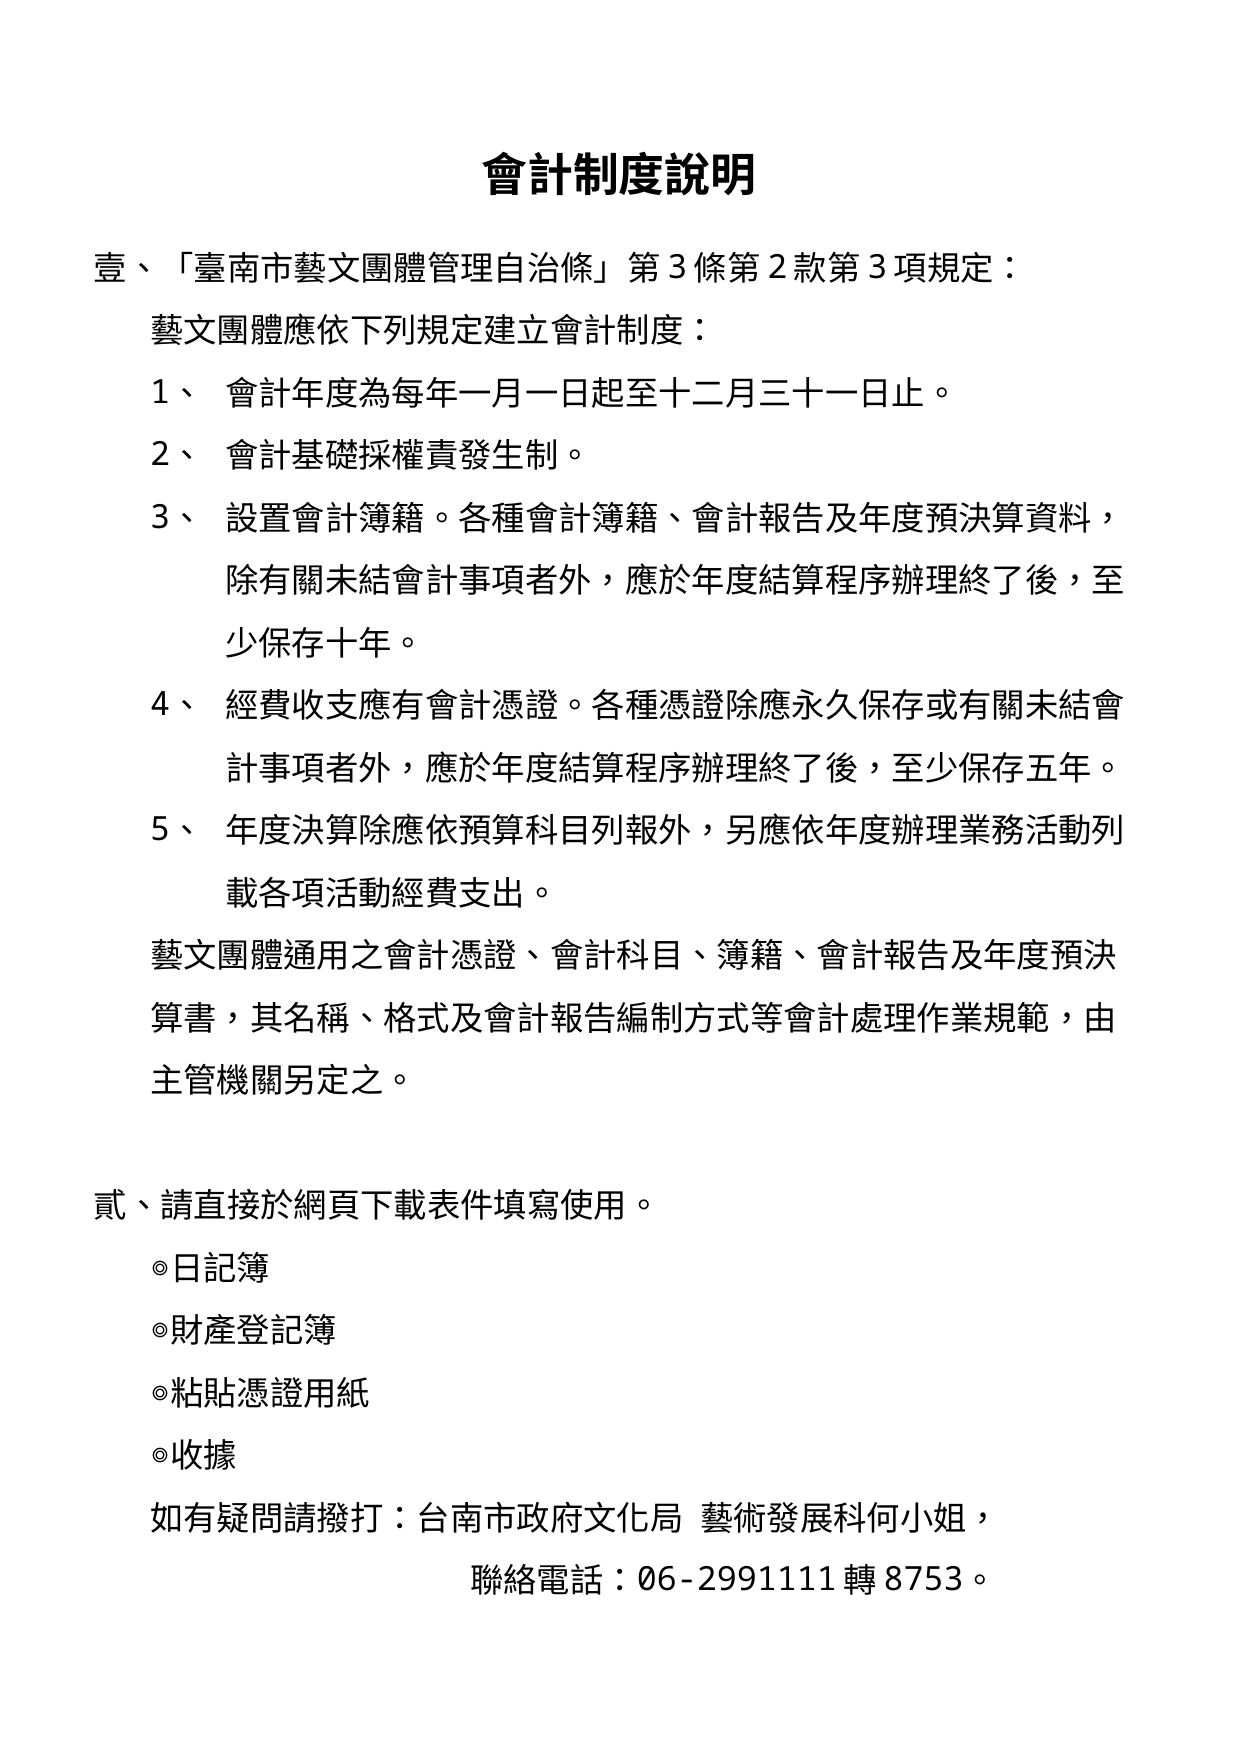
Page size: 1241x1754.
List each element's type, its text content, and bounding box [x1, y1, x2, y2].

text ◎收據 [150, 1411, 1144, 1474]
text 如有疑問請撥打：台南市政府文化局 藝術發展科何小姐， [150, 1474, 1144, 1536]
text ◎日記簿 [150, 1224, 1144, 1286]
text ◎粘貼憑證用紙 [150, 1349, 1144, 1411]
list 設置會計簿籍。各種會計簿籍、會計報告及年度預決算資料，除有關未結會計事項者外，應於年度結算程序辦理終了後，至少保存十年。 [150, 474, 1144, 661]
list 會計基礎採權責發生制。 [150, 411, 1144, 474]
list 經費收支應有會計憑證。各種憑證除應永久保存或有關未結會計事項者外，應於年度結算程序辦理終了後，至少保存五年。 [150, 661, 1144, 786]
text 貳、請直接於網頁下載表件填寫使用。 [94, 1161, 1144, 1224]
text 藝文團體應依下列規定建立會計制度： [94, 286, 1144, 349]
text 聯絡電話：06-2991111轉8753。 [150, 1536, 1144, 1599]
text 壹、「臺南市藝文團體管理自治條」第3條第2款第3項規定： [94, 224, 1144, 286]
text 藝文團體通用之會計憑證、會計科目、簿籍、會計報告及年度預決算書，其名稱、格式及會計報告編制方式等會計處理作業規範，由主管機關另定之。 [150, 911, 1144, 1099]
text 會計制度說明 [94, 99, 1144, 224]
text ◎財產登記簿 [150, 1286, 1144, 1349]
list 會計年度為每年一月一日起至十二月三十一日止。 [150, 349, 1144, 411]
list 年度決算除應依預算科目列報外，另應依年度辦理業務活動列載各項活動經費支出。 [150, 786, 1144, 911]
